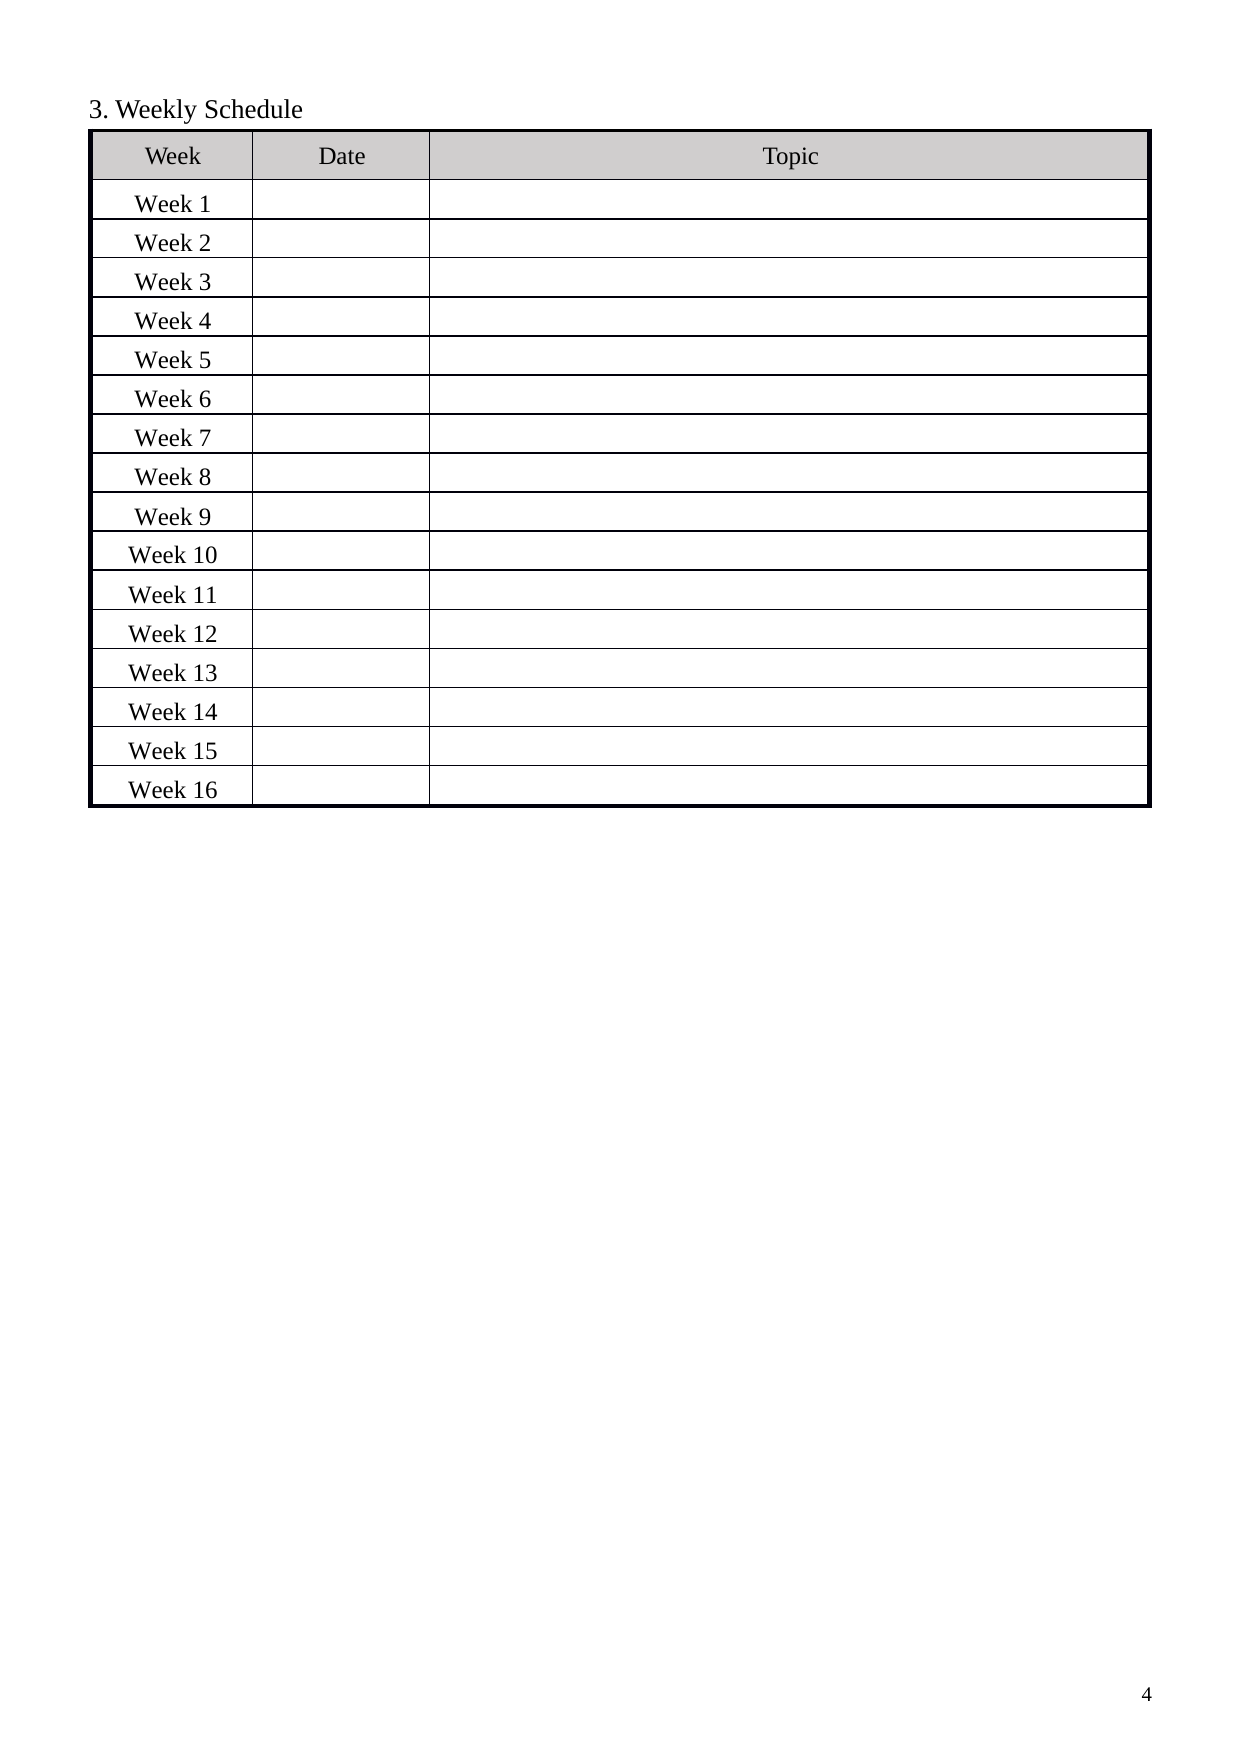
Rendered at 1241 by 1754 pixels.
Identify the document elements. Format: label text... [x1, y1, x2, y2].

table_header Date [253, 132, 429, 179]
table_cell [253, 376, 429, 413]
table_cell [253, 727, 429, 765]
table_cell [253, 337, 429, 374]
table_cell Week 3 [93, 258, 252, 296]
table_cell Week 4 [93, 298, 252, 335]
table_cell [430, 532, 1147, 569]
table_cell [253, 766, 429, 804]
table_cell Week 13 [93, 649, 252, 687]
table_cell [430, 376, 1147, 413]
table_cell [253, 493, 429, 530]
table_cell [430, 766, 1147, 804]
table_cell Week 6 [93, 376, 252, 413]
table_cell [253, 610, 429, 647]
table_cell [430, 649, 1147, 687]
table_cell [430, 610, 1147, 647]
table_cell Week 11 [93, 571, 252, 608]
table_cell Week 9 [93, 493, 252, 530]
table_cell [430, 454, 1147, 491]
table_cell [430, 688, 1147, 726]
table_cell [253, 258, 429, 296]
table_cell [430, 180, 1147, 218]
table_cell Week 2 [93, 220, 252, 257]
table_cell Week 10 [93, 532, 252, 569]
table_cell Week 7 [93, 415, 252, 452]
table_cell [253, 415, 429, 452]
table_cell [253, 180, 429, 218]
table_header Week [93, 132, 252, 179]
text 3. Weekly Schedule [88, 76, 1152, 128]
table_cell [253, 454, 429, 491]
table_cell [430, 258, 1147, 296]
table_cell [430, 298, 1147, 335]
table_cell Week 14 [93, 688, 252, 726]
table_header Topic [430, 132, 1147, 179]
table_cell [253, 649, 429, 687]
table_cell [253, 571, 429, 608]
table_cell [253, 220, 429, 257]
table_cell [430, 571, 1147, 608]
table_cell [430, 220, 1147, 257]
table_cell [253, 688, 429, 726]
table_cell [430, 415, 1147, 452]
table_cell Week 8 [93, 454, 252, 491]
table_cell Week 5 [93, 337, 252, 374]
table_cell [430, 727, 1147, 765]
table_cell Week 15 [93, 727, 252, 765]
table_cell [253, 532, 429, 569]
table_cell Week 1 [93, 180, 252, 218]
table_cell [253, 298, 429, 335]
table_cell [430, 337, 1147, 374]
table_cell [430, 493, 1147, 530]
table_cell Week 16 [93, 766, 252, 804]
table_cell Week 12 [93, 610, 252, 647]
